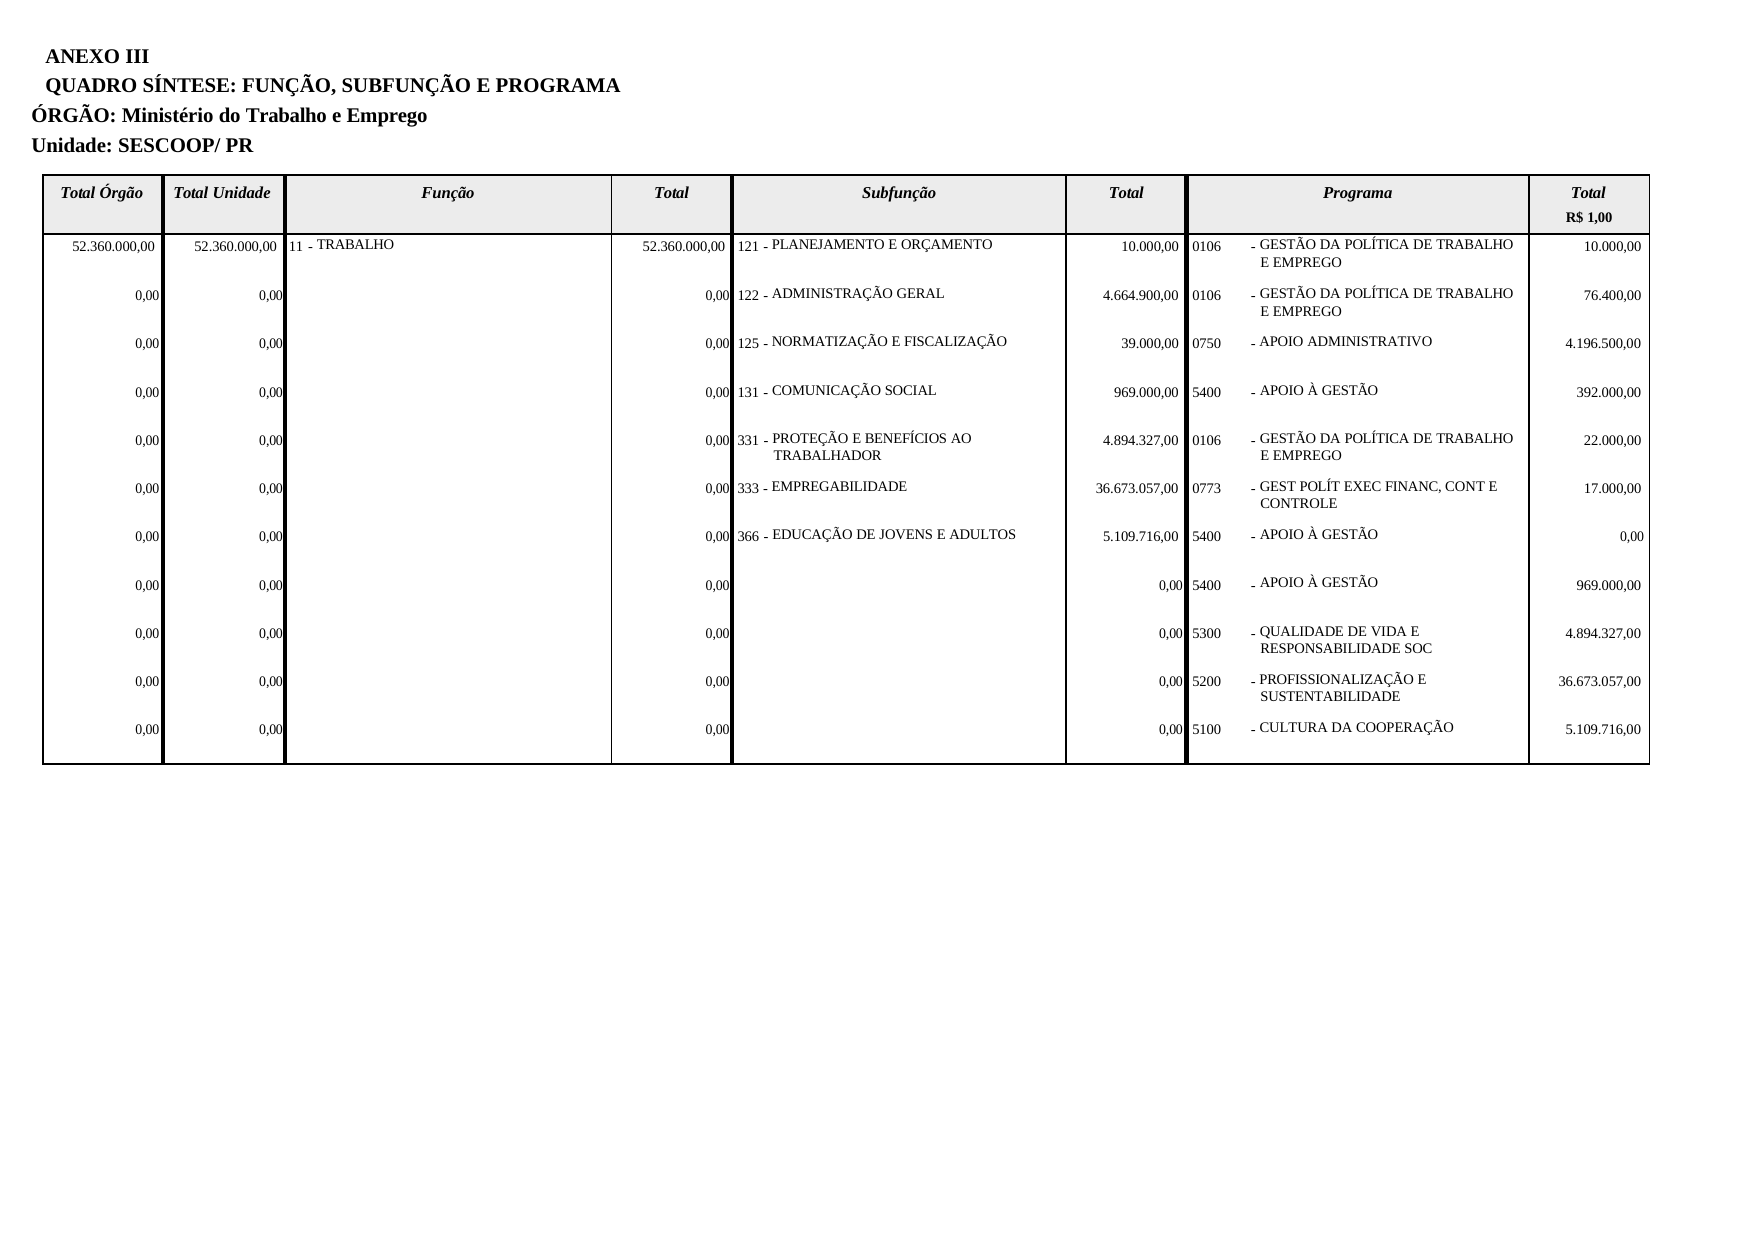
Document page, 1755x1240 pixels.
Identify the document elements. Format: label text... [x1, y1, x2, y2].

table_cell [1530, 302, 1649, 325]
table_cell 0,00 [44, 607, 161, 640]
table_cell 36.673.057,00 [1067, 470, 1184, 495]
table_cell 0106 [1189, 235, 1237, 254]
table_cell [1530, 495, 1649, 518]
table_cell [1189, 447, 1237, 470]
table_cell 76.400,00 [1530, 277, 1649, 302]
table_cell 0,00 [1067, 559, 1184, 607]
table_cell 0,00 [1067, 663, 1184, 688]
table_cell E EMPREGO [1237, 447, 1528, 470]
table_cell 0,00 [44, 470, 161, 495]
table_cell [1067, 688, 1184, 711]
table_cell 0,00 [165, 325, 283, 366]
table_cell - GESTÃO DA POLÍTICA DE TRABALHO [1237, 235, 1528, 254]
table_header Total Órgão [44, 176, 161, 233]
table_cell 0,00 [44, 711, 161, 763]
table_cell [612, 302, 730, 325]
table_cell [1067, 302, 1184, 325]
table_cell 0773 [1189, 470, 1237, 495]
table_cell RESPONSABILIDADE SOC [1237, 640, 1528, 663]
text ANEXO III [45, 44, 1660, 68]
table_cell 0,00 [165, 277, 283, 302]
table_cell 5400 [1189, 366, 1237, 414]
table_cell [1530, 688, 1649, 711]
table_cell 0,00 [1067, 607, 1184, 640]
table_cell 0,00 [44, 277, 161, 302]
table_cell - APOIO À GESTÃO [1237, 559, 1528, 607]
table_cell 0,00 [612, 518, 730, 559]
table_cell [612, 254, 730, 277]
table_cell [734, 495, 1065, 518]
table_cell [165, 640, 283, 663]
table_cell [1530, 254, 1649, 277]
table_cell 0,00 [612, 607, 730, 640]
table_cell 0,00 [612, 366, 730, 414]
table_cell - GEST POLÍT EXEC FINANC, CONT E [1237, 470, 1528, 495]
table_cell 0,00 [165, 366, 283, 414]
table_cell 0,00 [612, 711, 730, 763]
table_cell [44, 688, 161, 711]
table_cell 4.196.500,00 [1530, 325, 1649, 366]
table_cell 0,00 [165, 607, 283, 640]
table_cell [44, 302, 161, 325]
table_cell [165, 688, 283, 711]
table_cell [44, 447, 161, 470]
table_header Total [612, 176, 730, 233]
table_cell 5200 [1189, 663, 1237, 688]
table_header Programa [1189, 176, 1528, 233]
table_cell [1189, 688, 1237, 711]
table_cell 333 - EMPREGABILIDADE [734, 470, 1065, 495]
table_cell 5400 [1189, 518, 1237, 559]
text QUADRO SÍNTESE: FUNÇÃO, SUBFUNÇÃO E PROGRAMA [45, 73, 1660, 97]
table_header Total Unidade [165, 176, 283, 233]
table_cell 4.664.900,00 [1067, 277, 1184, 302]
table_cell 366 - EDUCAÇÃO DE JOVENS E ADULTOS [734, 518, 1065, 763]
table_cell 0,00 [44, 663, 161, 688]
table_cell [165, 302, 283, 325]
table_cell 5.109.716,00 [1067, 518, 1184, 559]
table_cell 39.000,00 [1067, 325, 1184, 366]
table_cell 17.000,00 [1530, 470, 1649, 495]
table_header Total R$ 1,00 [1530, 176, 1649, 233]
table_cell [1067, 495, 1184, 518]
text ÓRGÃO: Ministério do Trabalho e Emprego Unidade: SESCOOP/ PR [31, 103, 444, 157]
table_cell 969.000,00 [1067, 366, 1184, 414]
table_cell 0,00 [612, 470, 730, 495]
table_cell 0,00 [612, 325, 730, 366]
table_cell - GESTÃO DA POLÍTICA DE TRABALHO [1237, 277, 1528, 302]
table_cell [1189, 302, 1237, 325]
table_cell 5400 [1189, 559, 1237, 607]
table_cell 0,00 [612, 277, 730, 302]
table_header Função [287, 176, 611, 233]
table_header Subfunção [734, 176, 1065, 233]
table_cell [1067, 254, 1184, 277]
table_cell [734, 302, 1065, 325]
table_cell 0,00 [612, 663, 730, 688]
table_cell [165, 495, 283, 518]
table_cell 0,00 [612, 559, 730, 607]
table_cell [1530, 447, 1649, 470]
table_cell 392.000,00 [1530, 366, 1649, 414]
table_cell 331 - PROTEÇÃO E BENEFÍCIOS AO [734, 414, 1065, 447]
table_cell 0,00 [165, 663, 283, 688]
table_cell 0,00 [1530, 518, 1649, 559]
table_cell 0,00 [1067, 711, 1184, 763]
table_cell [165, 447, 283, 470]
table_cell 52.360.000,00 [612, 235, 730, 254]
table_cell SUSTENTABILIDADE [1237, 688, 1528, 711]
table_cell 5.109.716,00 [1530, 711, 1649, 763]
table_cell 5100 [1189, 711, 1237, 763]
table_cell - APOIO À GESTÃO [1237, 366, 1528, 414]
table_cell 121 - PLANEJAMENTO E ORÇAMENTO [734, 235, 1065, 254]
table_cell 0,00 [44, 559, 161, 607]
table_cell 0,00 [165, 559, 283, 607]
table_cell [44, 495, 161, 518]
table_cell [612, 447, 730, 470]
table_cell 0,00 [44, 414, 161, 447]
table_cell 0,00 [44, 366, 161, 414]
table_cell 10.000,00 [1530, 235, 1649, 254]
table_cell 4.894.327,00 [1067, 414, 1184, 447]
table_cell 52.360.000,00 [165, 235, 283, 254]
table_cell 0,00 [44, 325, 161, 366]
table_cell E EMPREGO [1237, 254, 1528, 277]
table_cell 11 - TRABALHO [287, 235, 611, 763]
table_cell 122 - ADMINISTRAÇÃO GERAL [734, 277, 1065, 302]
table_cell 0,00 [165, 414, 283, 447]
table_cell - APOIO ADMINISTRATIVO [1237, 325, 1528, 366]
table_cell TRABALHADOR [734, 447, 1065, 470]
table_cell - CULTURA DA COOPERAÇÃO [1237, 711, 1528, 763]
table_cell 22.000,00 [1530, 414, 1649, 447]
table_cell [612, 640, 730, 663]
table_cell - GESTÃO DA POLÍTICA DE TRABALHO [1237, 414, 1528, 447]
table_cell 0,00 [612, 414, 730, 447]
table_cell [165, 254, 283, 277]
table_cell [1067, 447, 1184, 470]
table_cell - QUALIDADE DE VIDA E [1237, 607, 1528, 640]
table_cell 10.000,00 [1067, 235, 1184, 254]
table_cell [612, 495, 730, 518]
table_cell 125 - NORMATIZAÇÃO E FISCALIZAÇÃO [734, 325, 1065, 366]
table_cell [1189, 640, 1237, 663]
table_cell 52.360.000,00 [44, 235, 161, 254]
table_cell 0,00 [44, 518, 161, 559]
table_cell [734, 254, 1065, 277]
table_cell 5300 [1189, 607, 1237, 640]
table_cell CONTROLE [1237, 495, 1528, 518]
table_cell 0,00 [165, 470, 283, 495]
table_cell 0,00 [165, 711, 283, 763]
table_cell 0106 [1189, 414, 1237, 447]
table_cell - APOIO À GESTÃO [1237, 518, 1528, 559]
table_cell 36.673.057,00 [1530, 663, 1649, 688]
table_cell 131 - COMUNICAÇÃO SOCIAL [734, 366, 1065, 414]
table_cell 4.894.327,00 [1530, 607, 1649, 640]
table_cell 969.000,00 [1530, 559, 1649, 607]
table_cell E EMPREGO [1237, 302, 1528, 325]
table_cell 0750 [1189, 325, 1237, 366]
table_cell [1189, 254, 1237, 277]
table_cell 0106 [1189, 277, 1237, 302]
table_cell [44, 254, 161, 277]
table_cell [1530, 640, 1649, 663]
table_header Total [1067, 176, 1184, 233]
table_cell [1189, 495, 1237, 518]
table_cell [1067, 640, 1184, 663]
table_cell [44, 640, 161, 663]
table_cell [612, 688, 730, 711]
table_cell 0,00 [165, 518, 283, 559]
table_cell - PROFISSIONALIZAÇÃO E [1237, 663, 1528, 688]
